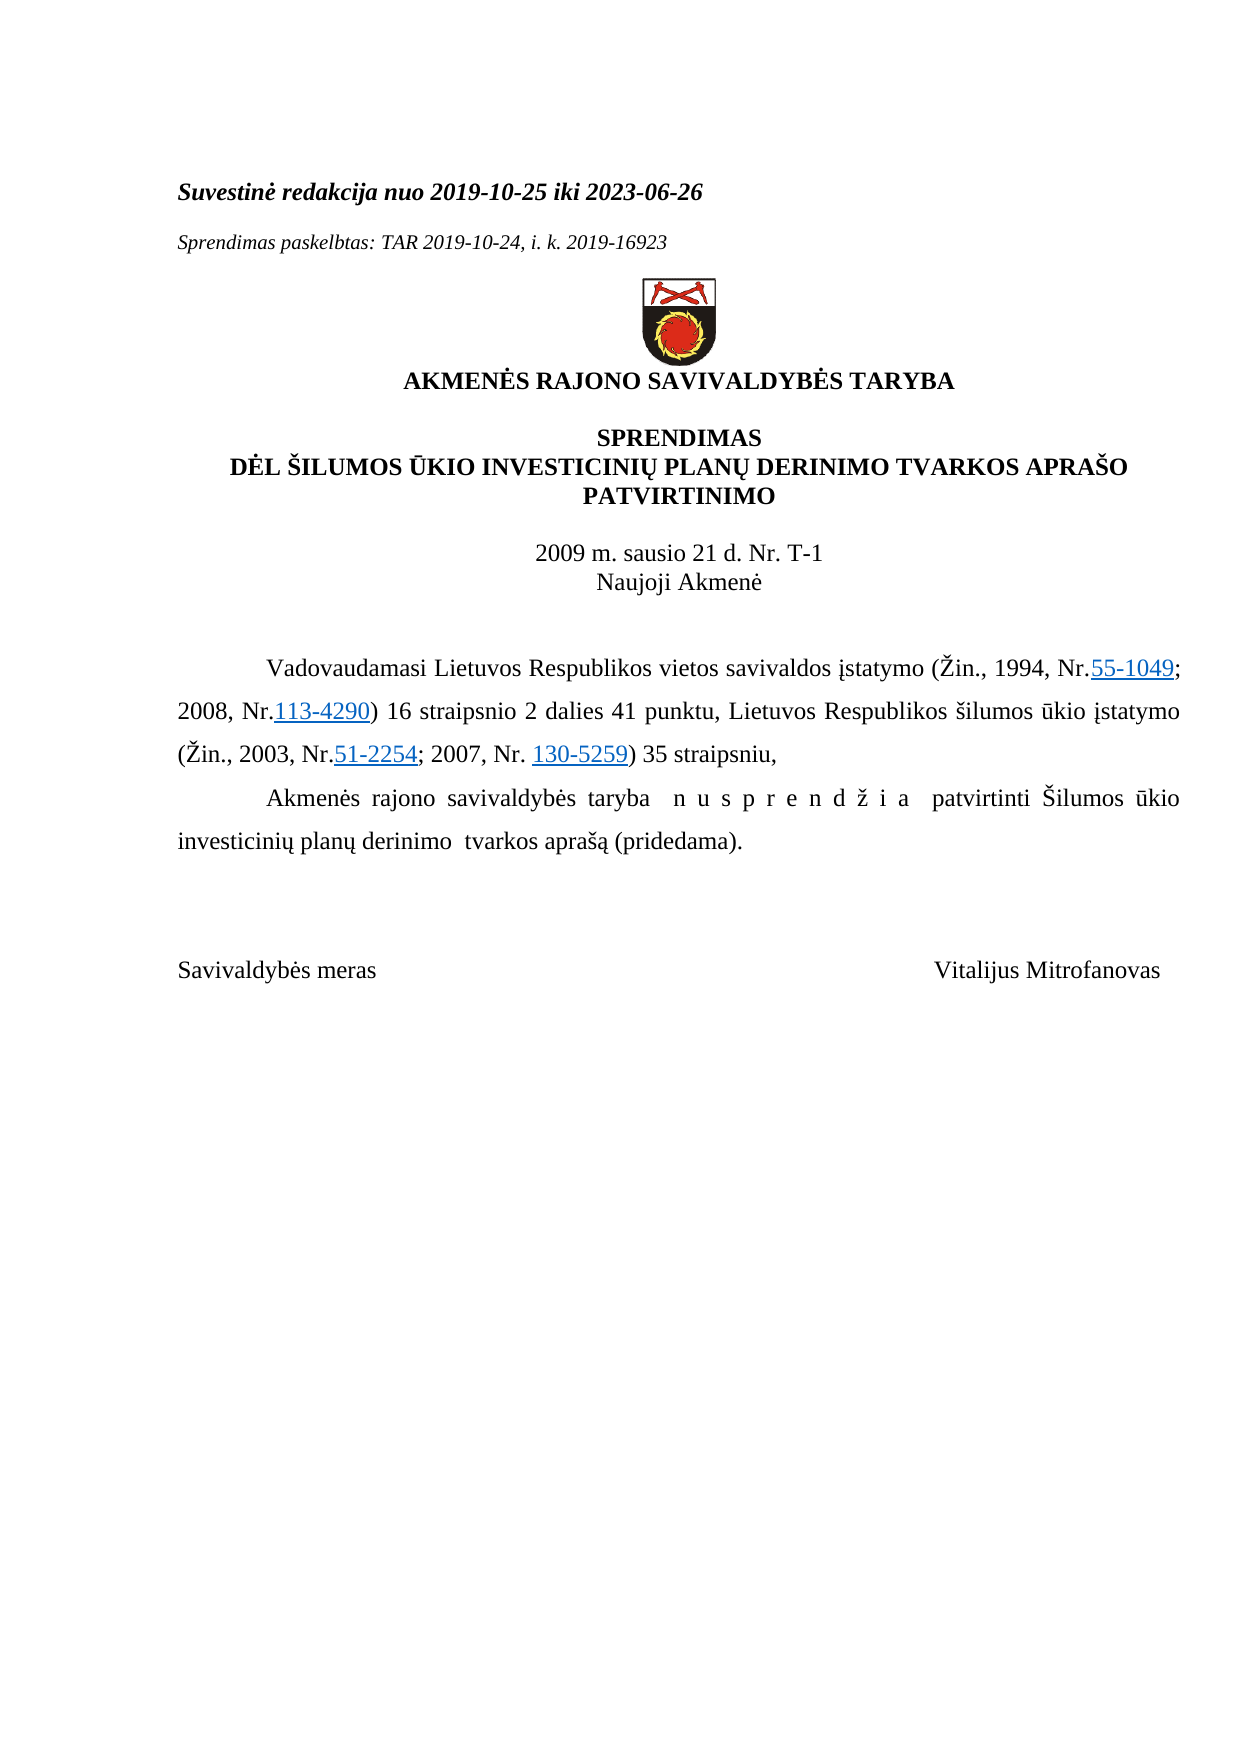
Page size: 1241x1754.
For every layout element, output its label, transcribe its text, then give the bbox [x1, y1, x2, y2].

text Naujoji Akmenė [177, 567, 1181, 596]
text AKMENĖS RAJONO SAVIVALDYBĖS TARYBA [177, 366, 1181, 394]
text DĖL ŠILUMOS ŪKIO INVESTICINIŲ PLANŲ DERINIMO TVARKOS APRAŠO PATVIRTINIMO [177, 452, 1181, 509]
text Savivaldybės meras Vitalijus Mitrofanovas [177, 955, 1181, 984]
text Suvestinė redakcija nuo 2019-10-25 iki 2023-06-26 [177, 177, 1181, 206]
text Vadovaudamasi Lietuvos Respublikos vietos savivaldos įstatymo (Žin., 1994, Nr.55-1049; 2008, Nr.113-4290) 16 straipsnio 2 dalies 41 punktu, Lietuvos Respublikos šilumos ūkio įstatymo (Žin., 2003, Nr.51-2254; 2007, Nr. 130-5259) 35 straipsniu, [177, 653, 1181, 768]
text Sprendimas paskelbtas: TAR 2019-10-24, i. k. 2019-16923 [177, 230, 1181, 254]
text SPRENDIMAS [177, 423, 1181, 452]
text Akmenės rajono savivaldybės taryba n u s p r e n d ž i a patvirtinti Šilumos ūkio investicinių planų derinimo tvarkos aprašą (pridedama). [177, 783, 1181, 854]
text 2009 m. sausio 21 d. Nr. T-1 [177, 538, 1181, 567]
